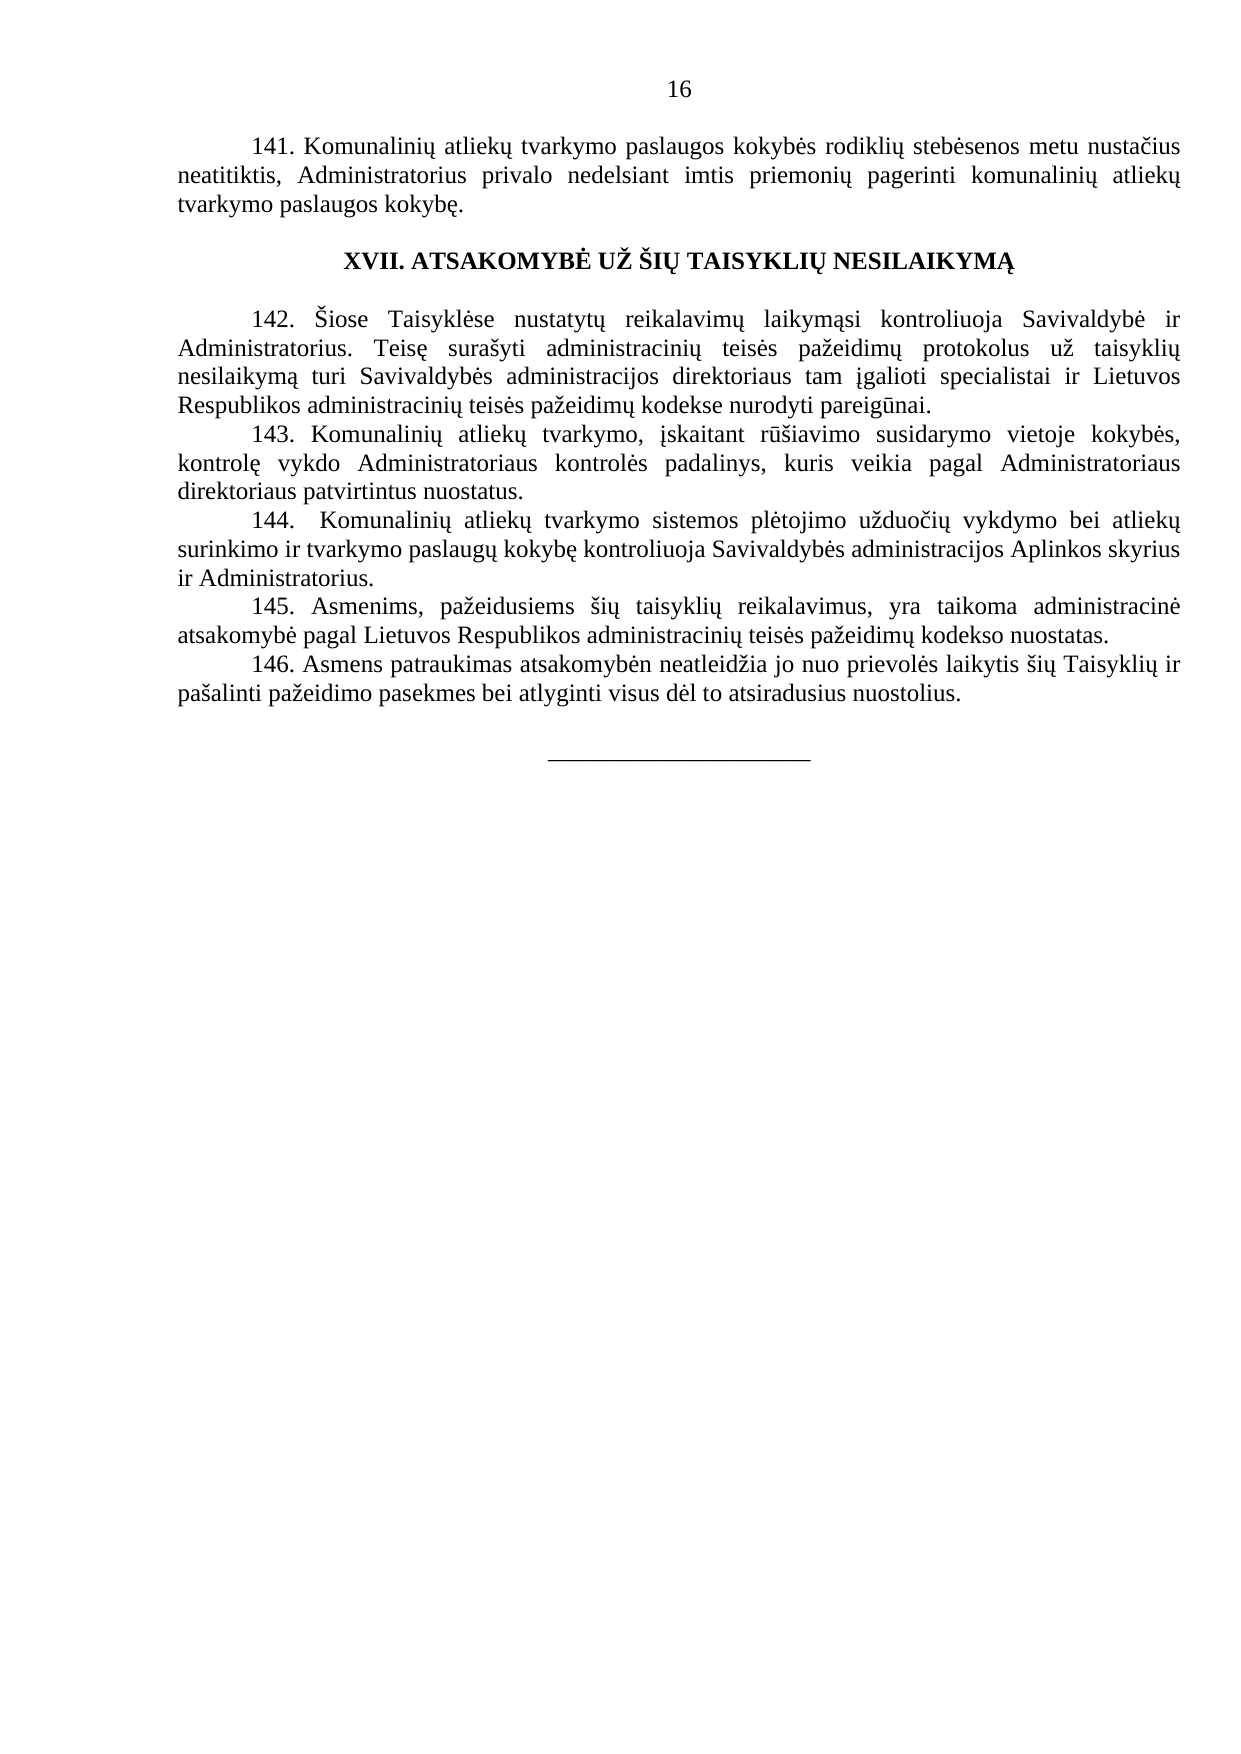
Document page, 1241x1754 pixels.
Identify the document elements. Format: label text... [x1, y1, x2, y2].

text _____________________ [177, 735, 1181, 764]
text 142. Šiose Taisyklėse nustatytų reikalavimų laikymąsi kontroliuoja Savivaldybė ir Administratorius. Teisę surašyti administracinių teisės pažeidimų protokolus už taisyklių nesilaikymą turi Savivaldybės administracijos direktoriaus tam įgalioti specialistai ir Lietuvos Respublikos administracinių teisės pažeidimų kodekse nurodyti pareigūnai. [177, 304, 1181, 419]
text 145. Asmenims, pažeidusiems šių taisyklių reikalavimus, yra taikoma administracinė atsakomybė pagal Lietuvos Respublikos administracinių teisės pažeidimų kodekso nuostatas. [177, 591, 1181, 649]
text 146. Asmens patraukimas atsakomybėn neatleidžia jo nuo prievolės laikytis šių Taisyklių ir pašalinti pažeidimo pasekmes bei atlyginti visus dėl to atsiradusius nuostolius. [177, 649, 1181, 706]
text 144. Komunalinių atliekų tvarkymo sistemos plėtojimo užduočių vykdymo bei atliekų surinkimo ir tvarkymo paslaugų kokybę kontroliuoja Savivaldybės administracijos Aplinkos skyrius ir Administratorius. [177, 505, 1181, 591]
text 143. Komunalinių atliekų tvarkymo, įskaitant rūšiavimo susidarymo vietoje kokybės, kontrolę vykdo Administratoriaus kontrolės padalinys, kuris veikia pagal Administratoriaus direktoriaus patvirtintus nuostatus. [177, 419, 1181, 505]
text 141. Komunalinių atliekų tvarkymo paslaugos kokybės rodiklių stebėsenos metu nustačius neatitiktis, Administratorius privalo nedelsiant imtis priemonių pagerinti komunalinių atliekų tvarkymo paslaugos kokybę. [177, 131, 1181, 218]
text XVII. ATSAKOMYBĖ UŽ ŠIŲ TAISYKLIŲ NESILAIKYMĄ [177, 246, 1181, 275]
